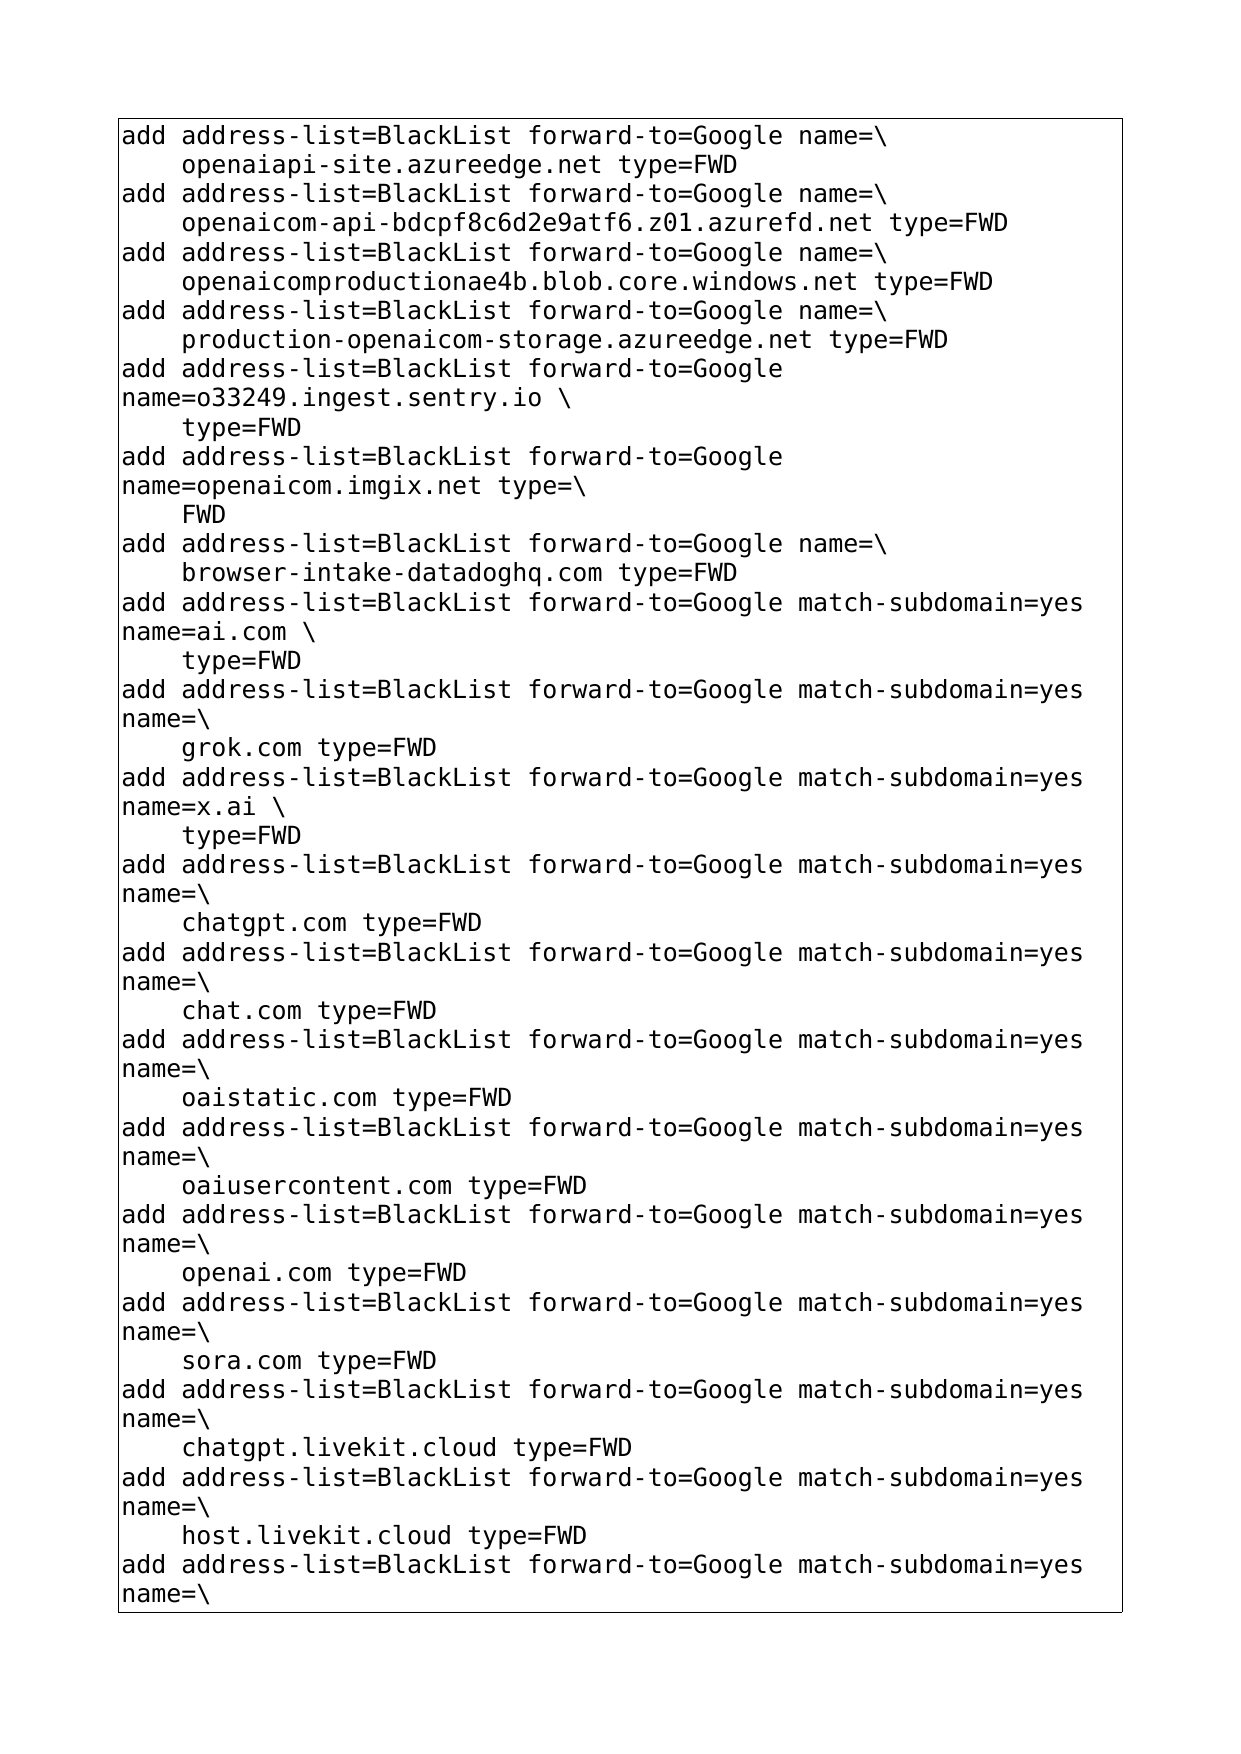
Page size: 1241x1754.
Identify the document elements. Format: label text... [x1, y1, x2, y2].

table_header add address-list=BlackList forward-to=Google name=\ openaiapi-site.azureedge.net type=FWD add address-list=BlackList forward-to=Google name=\ openaicom-api-bdcpf8c6d2e9atf6.z01.azurefd.net type=FWD add address-list=BlackList forward-to=Google name=\ openaicomproductionae4b.blob.core.windows.net type=FWD add address-list=BlackList forward-to=Google name=\ production-openaicom-storage.azureedge.net type=FWD add address-list=BlackList forward-to=Google name=o33249.ingest.sentry.io \ type=FWD add address-list=BlackList forward-to=Google name=openaicom.imgix.net type=\ FWD add address-list=BlackList forward-to=Google name=\ browser-intake-datadoghq.com type=FWD add address-list=BlackList forward-to=Google match-subdomain=yes name=ai.com \ type=FWD add address-list=BlackList forward-to=Google match-subdomain=yes name=\ grok.com type=FWD add address-list=BlackList forward-to=Google match-subdomain=yes name=x.ai \ type=FWD add address-list=BlackList forward-to=Google match-subdomain=yes name=\ chatgpt.com type=FWD add address-list=BlackList forward-to=Google match-subdomain=yes name=\ chat.com type=FWD add address-list=BlackList forward-to=Google match-subdomain=yes name=\ oaistatic.com type=FWD add address-list=BlackList forward-to=Google match-subdomain=yes name=\ oaiusercontent.com type=FWD add address-list=BlackList forward-to=Google match-subdomain=yes name=\ openai.com type=FWD add address-list=BlackList forward-to=Google match-subdomain=yes name=\ sora.com type=FWD add address-list=BlackList forward-to=Google match-subdomain=yes name=\ chatgpt.livekit.cloud type=FWD add address-list=BlackList forward-to=Google match-subdomain=yes name=\ host.livekit.cloud type=FWD add address-list=BlackList forward-to=Google match-subdomain=yes name=\ [119, 119, 1122, 1612]
